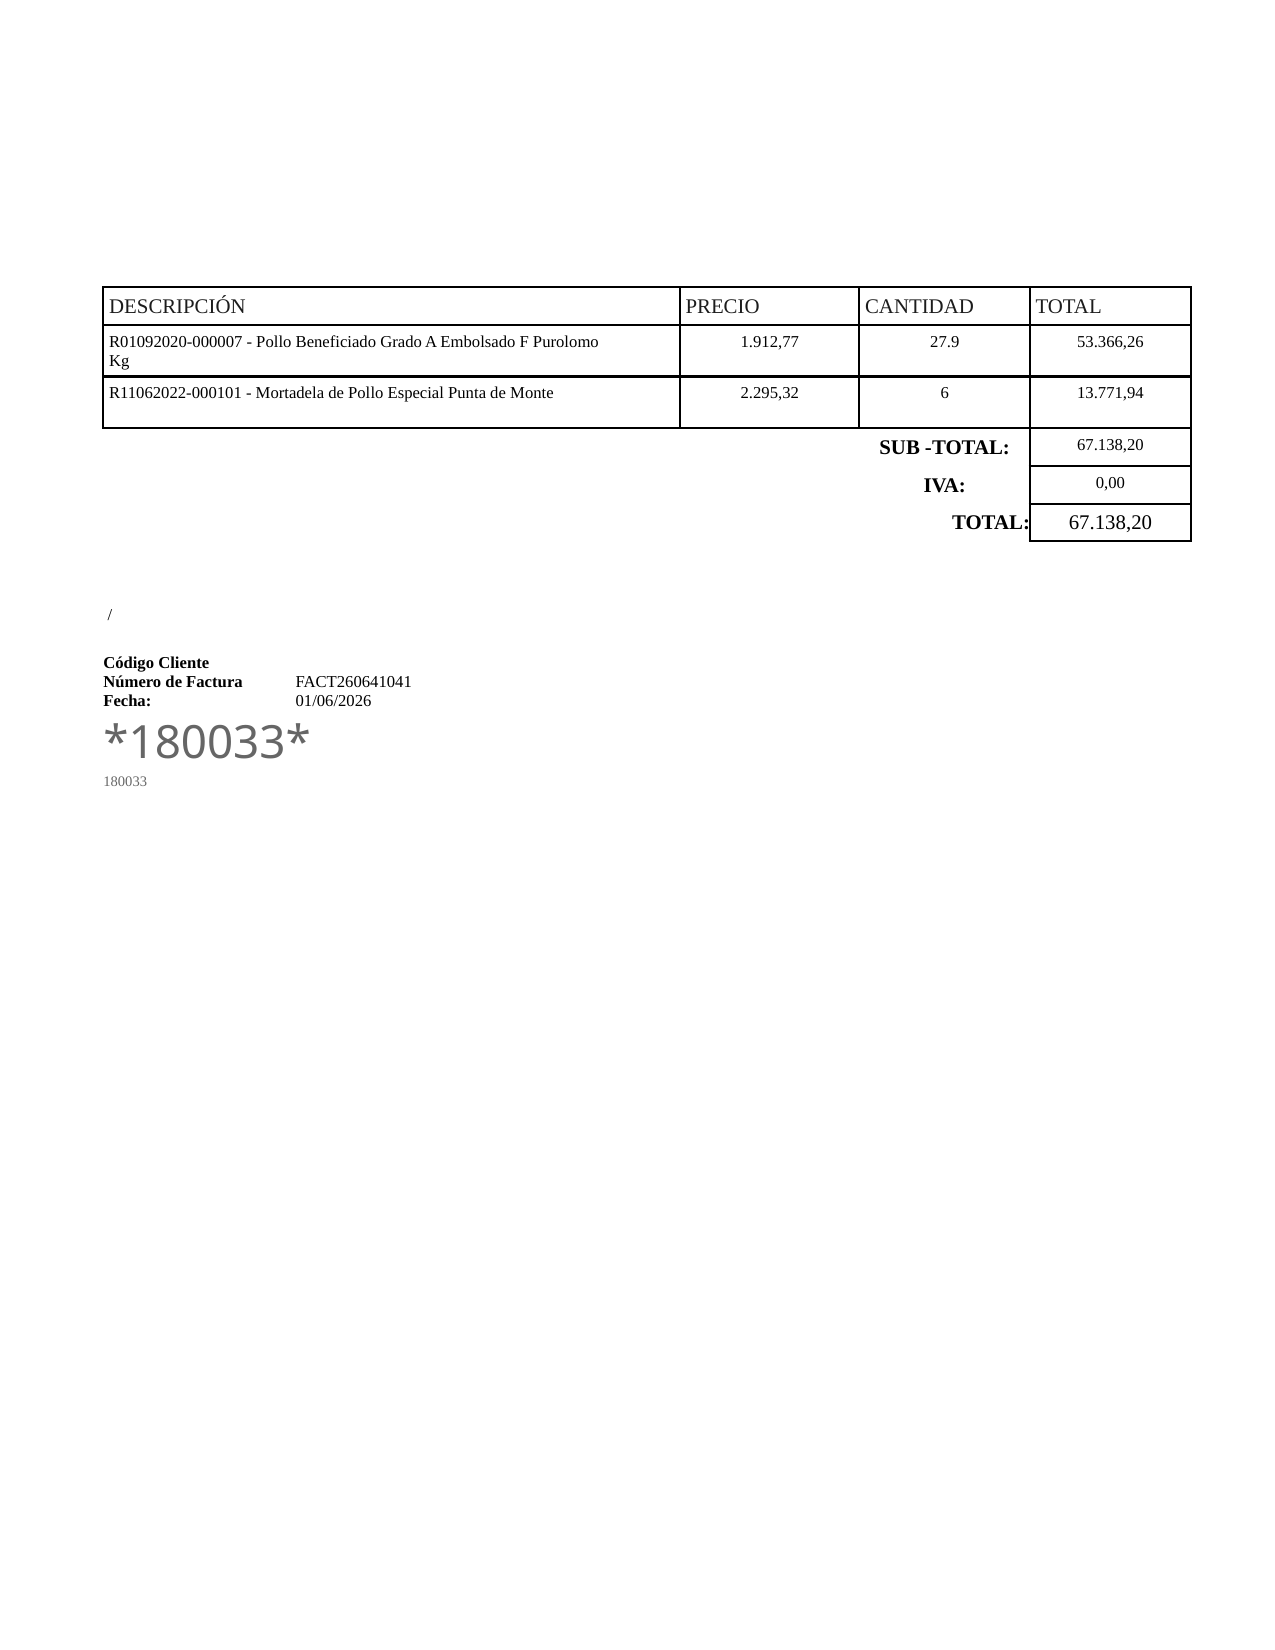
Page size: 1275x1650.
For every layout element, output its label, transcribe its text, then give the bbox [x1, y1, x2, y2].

table_cell 67.138,20 [1031, 429, 1190, 465]
table_cell 1.912,77 [681, 326, 858, 375]
table_cell [103, 429, 859, 540]
table_cell SUB -TOTAL: [859, 429, 1029, 465]
table_cell Fecha: [103, 691, 295, 710]
table_cell 2.295,32 [681, 378, 858, 427]
table_cell R01092020-000007 - Pollo Beneficiado Grado A Embolsado F Purolomo Kg [104, 326, 679, 375]
table_cell TOTAL: [859, 503, 1029, 540]
table_cell R11062022-000101 - Mortadela de Pollo Especial Punta de Monte [104, 378, 679, 427]
table_cell IVA: [859, 465, 1029, 502]
table_header CANTIDAD [860, 288, 1029, 323]
table_header PRECIO [681, 288, 858, 323]
table_cell [103, 566, 858, 585]
table_header Código Cliente [103, 653, 295, 672]
table_cell / [103, 605, 858, 624]
table_cell Número de Factura [103, 672, 295, 691]
table_header [295, 653, 517, 672]
table_header [103, 542, 858, 566]
text 180033 [103, 772, 1137, 789]
table_header DESCRIPCIÓN [104, 288, 679, 323]
table_cell [103, 585, 858, 604]
table_cell FACT260641041 [295, 672, 517, 691]
table_header TOTAL [1031, 288, 1190, 323]
table_cell 13.771,94 [1031, 378, 1190, 427]
text *180033* [103, 710, 1137, 772]
table_cell 27.9 [860, 326, 1029, 375]
table_cell 01/06/2026 [295, 691, 517, 710]
table_cell 67.138,20 [1031, 505, 1190, 540]
table_cell 0,00 [1031, 467, 1190, 502]
table_cell 53.366,26 [1031, 326, 1190, 375]
table_cell 6 [860, 378, 1029, 427]
